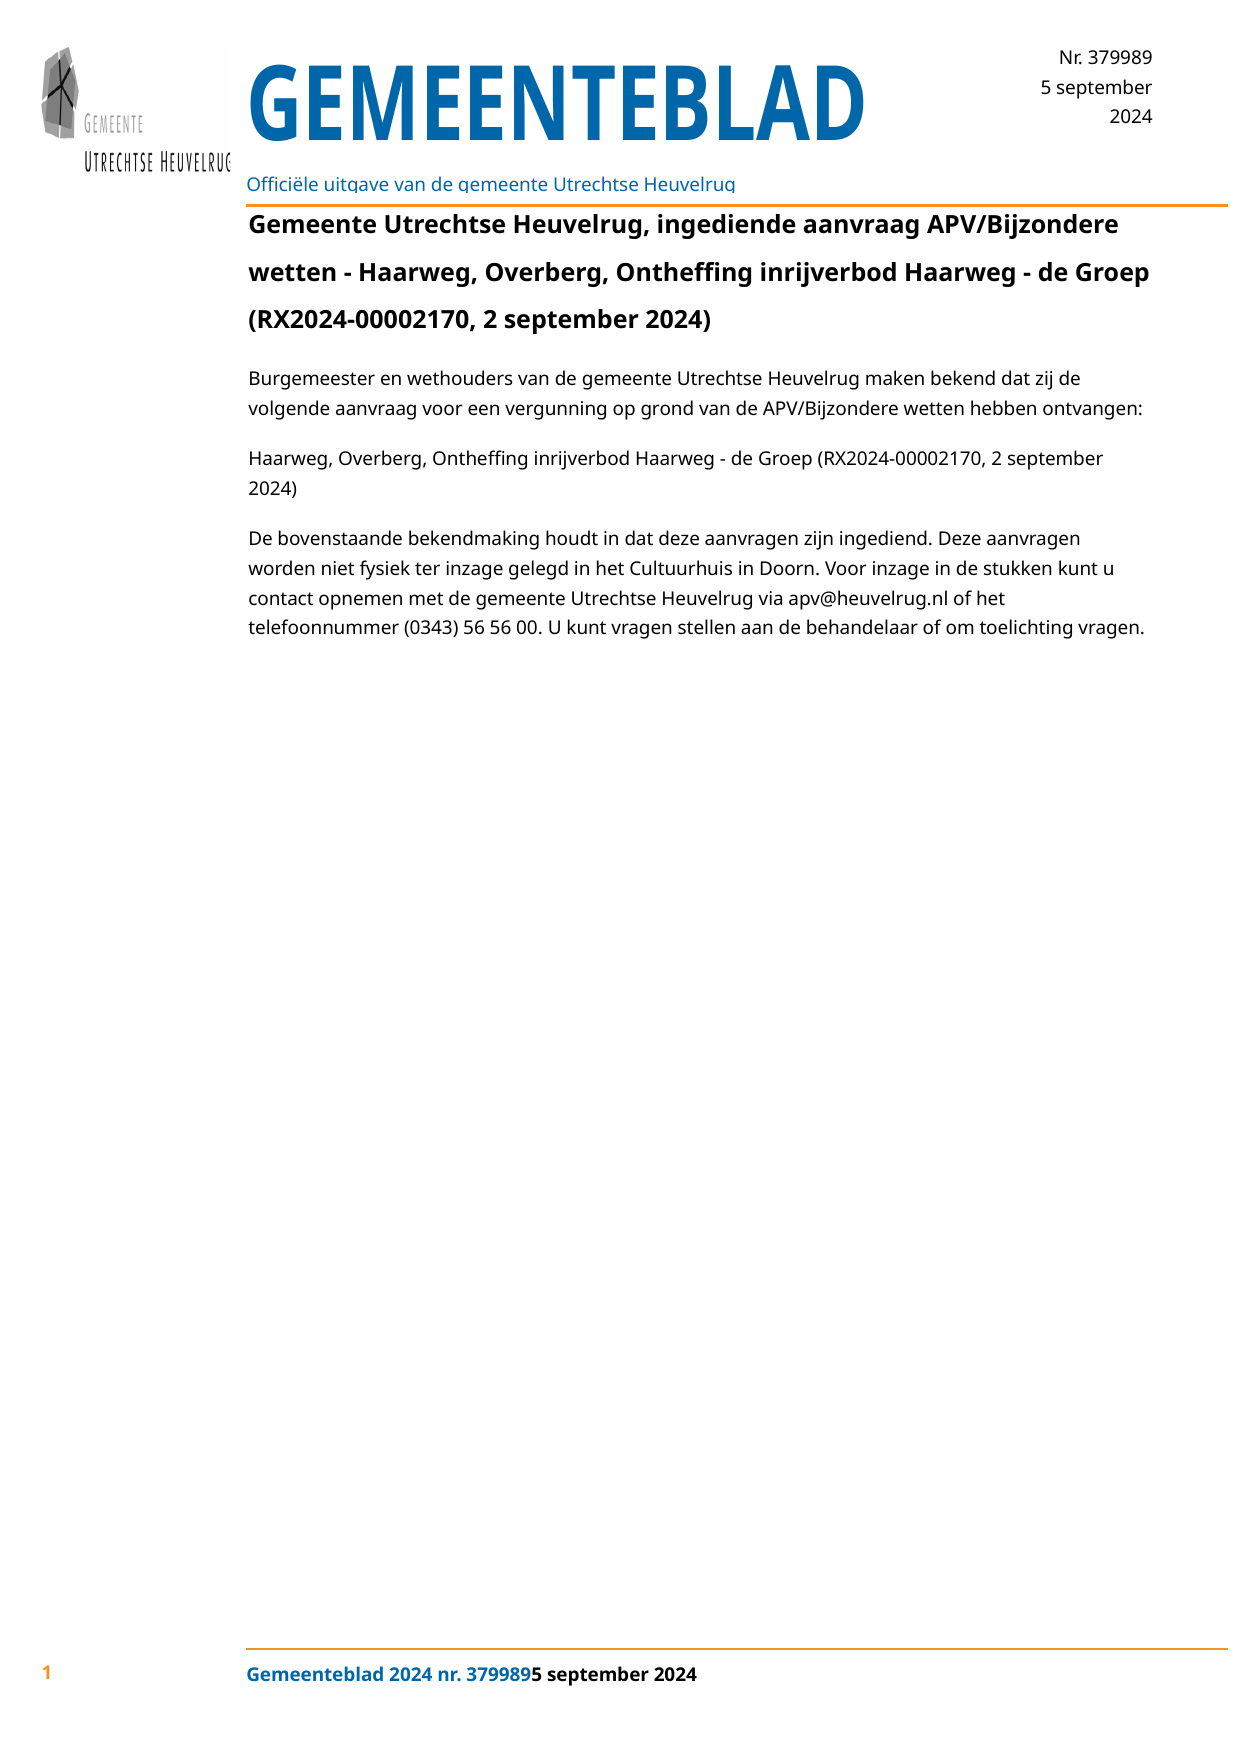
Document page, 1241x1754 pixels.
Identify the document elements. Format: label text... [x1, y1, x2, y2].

text Burgemeester en wethouders van de gemeente Utrechtse Heuvelrug maken bekend dat zij de volgende aanvraag voor een vergunning op grond van de APV/Bijzondere wetten hebben ontvangen: [248, 366, 1152, 421]
text Haarweg, Overberg, Ontheffing inrijverbod Haarweg - de Groep (RX2024-00002170, 2 september 2024) [248, 446, 1152, 501]
text De bovenstaande bekendmaking houdt in dat deze aanvragen zijn ingediend. Deze aanvragen worden niet fysiek ter inzage gelegd in het Cultuurhuis in Doorn. Voor inzage in de stukken kunt u contact opnemen met de gemeente Utrechtse Heuvelrug via apv@heuvelrug.nl of het telefoonnummer (0343) 56 56 00. U kunt vragen stellen aan de behandelaar of om toelichting vragen. [248, 526, 1152, 640]
text Gemeente Utrechtse Heuvelrug, ingediende aanvraag APV/Bijzondere wetten - Haarweg, Overberg, Ontheffing inrijverbod Haarweg - de Groep (RX2024-00002170, 2 september 2024) [248, 207, 1152, 336]
picture [41, 47, 231, 172]
